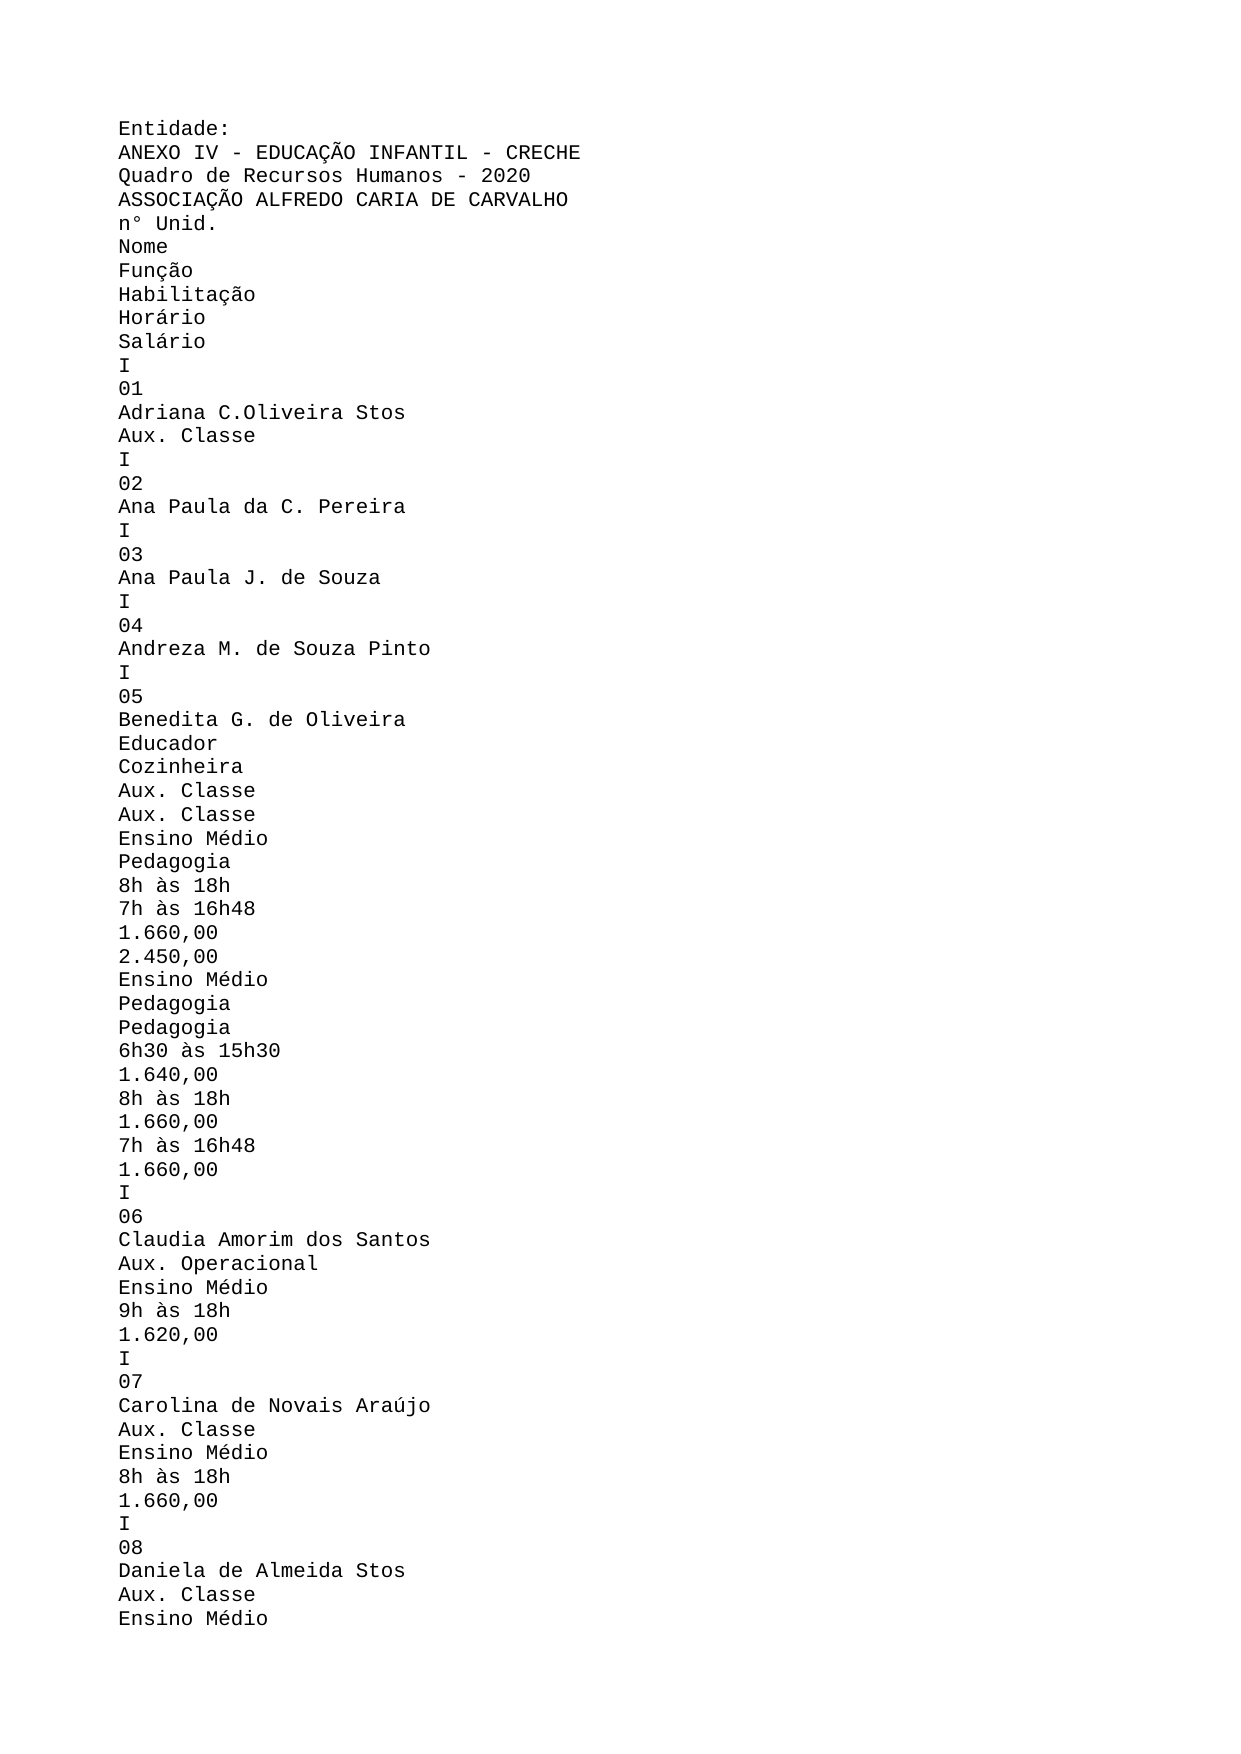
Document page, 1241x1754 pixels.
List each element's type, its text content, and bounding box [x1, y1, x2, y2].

text Salário [118, 331, 1122, 354]
text Entidade: [118, 118, 1122, 142]
text Quadro de Recursos Humanos - 2020 [118, 165, 1122, 189]
text Cozinheira [118, 757, 1122, 780]
text Ensino Médio [118, 969, 1122, 993]
text Aux. Operacional [118, 1253, 1122, 1277]
text 06 [118, 1206, 1122, 1229]
text Aux. Classe [118, 1584, 1122, 1608]
text 7h às 16h48 [118, 898, 1122, 922]
text 8h às 18h [118, 875, 1122, 898]
text 1.660,00 [118, 1158, 1122, 1182]
text 6h30 às 15h30 [118, 1040, 1122, 1064]
text Pedagogia [118, 1017, 1122, 1040]
text I [118, 1348, 1122, 1371]
text 05 [118, 686, 1122, 709]
text 2.450,00 [118, 946, 1122, 969]
text I [118, 520, 1122, 544]
text Ensino Médio [118, 827, 1122, 851]
text Nome [118, 236, 1122, 260]
text Aux. Classe [118, 780, 1122, 804]
text Habilitação [118, 284, 1122, 307]
text 1.640,00 [118, 1064, 1122, 1088]
text Pedagogia [118, 851, 1122, 875]
text I [118, 1513, 1122, 1537]
text Pedagogia [118, 993, 1122, 1017]
text Educador [118, 733, 1122, 757]
text 07 [118, 1371, 1122, 1395]
text 01 [118, 378, 1122, 402]
text I [118, 449, 1122, 473]
text 08 [118, 1537, 1122, 1561]
text ANEXO IV - EDUCAÇÃO INFANTIL - CRECHE [118, 142, 1122, 165]
text 1.660,00 [118, 922, 1122, 946]
text 02 [118, 473, 1122, 496]
text Aux. Classe [118, 426, 1122, 449]
text I [118, 1182, 1122, 1206]
text 1.620,00 [118, 1324, 1122, 1348]
text Claudia Amorim dos Santos [118, 1229, 1122, 1253]
text Aux. Classe [118, 804, 1122, 827]
text Ensino Médio [118, 1608, 1122, 1631]
text I [118, 591, 1122, 615]
text 1.660,00 [118, 1489, 1122, 1513]
text 8h às 18h [118, 1088, 1122, 1111]
text 1.660,00 [118, 1111, 1122, 1135]
text Aux. Classe [118, 1419, 1122, 1442]
text Função [118, 260, 1122, 284]
text Daniela de Almeida Stos [118, 1561, 1122, 1584]
text I [118, 354, 1122, 378]
text Ana Paula da C. Pereira [118, 496, 1122, 520]
text Benedita G. de Oliveira [118, 709, 1122, 733]
text ASSOCIAÇÃO ALFREDO CARIA DE CARVALHO [118, 189, 1122, 213]
text 9h às 18h [118, 1300, 1122, 1324]
text 8h às 18h [118, 1466, 1122, 1489]
text Carolina de Novais Araújo [118, 1395, 1122, 1419]
text I [118, 662, 1122, 686]
text Ensino Médio [118, 1442, 1122, 1466]
text Andreza M. de Souza Pinto [118, 638, 1122, 662]
text Ana Paula J. de Souza [118, 567, 1122, 591]
text Adriana C.Oliveira Stos [118, 402, 1122, 426]
text 03 [118, 544, 1122, 567]
text Horário [118, 307, 1122, 331]
text n° Unid. [118, 213, 1122, 236]
text 7h às 16h48 [118, 1135, 1122, 1158]
text 04 [118, 615, 1122, 638]
text Ensino Médio [118, 1277, 1122, 1300]
